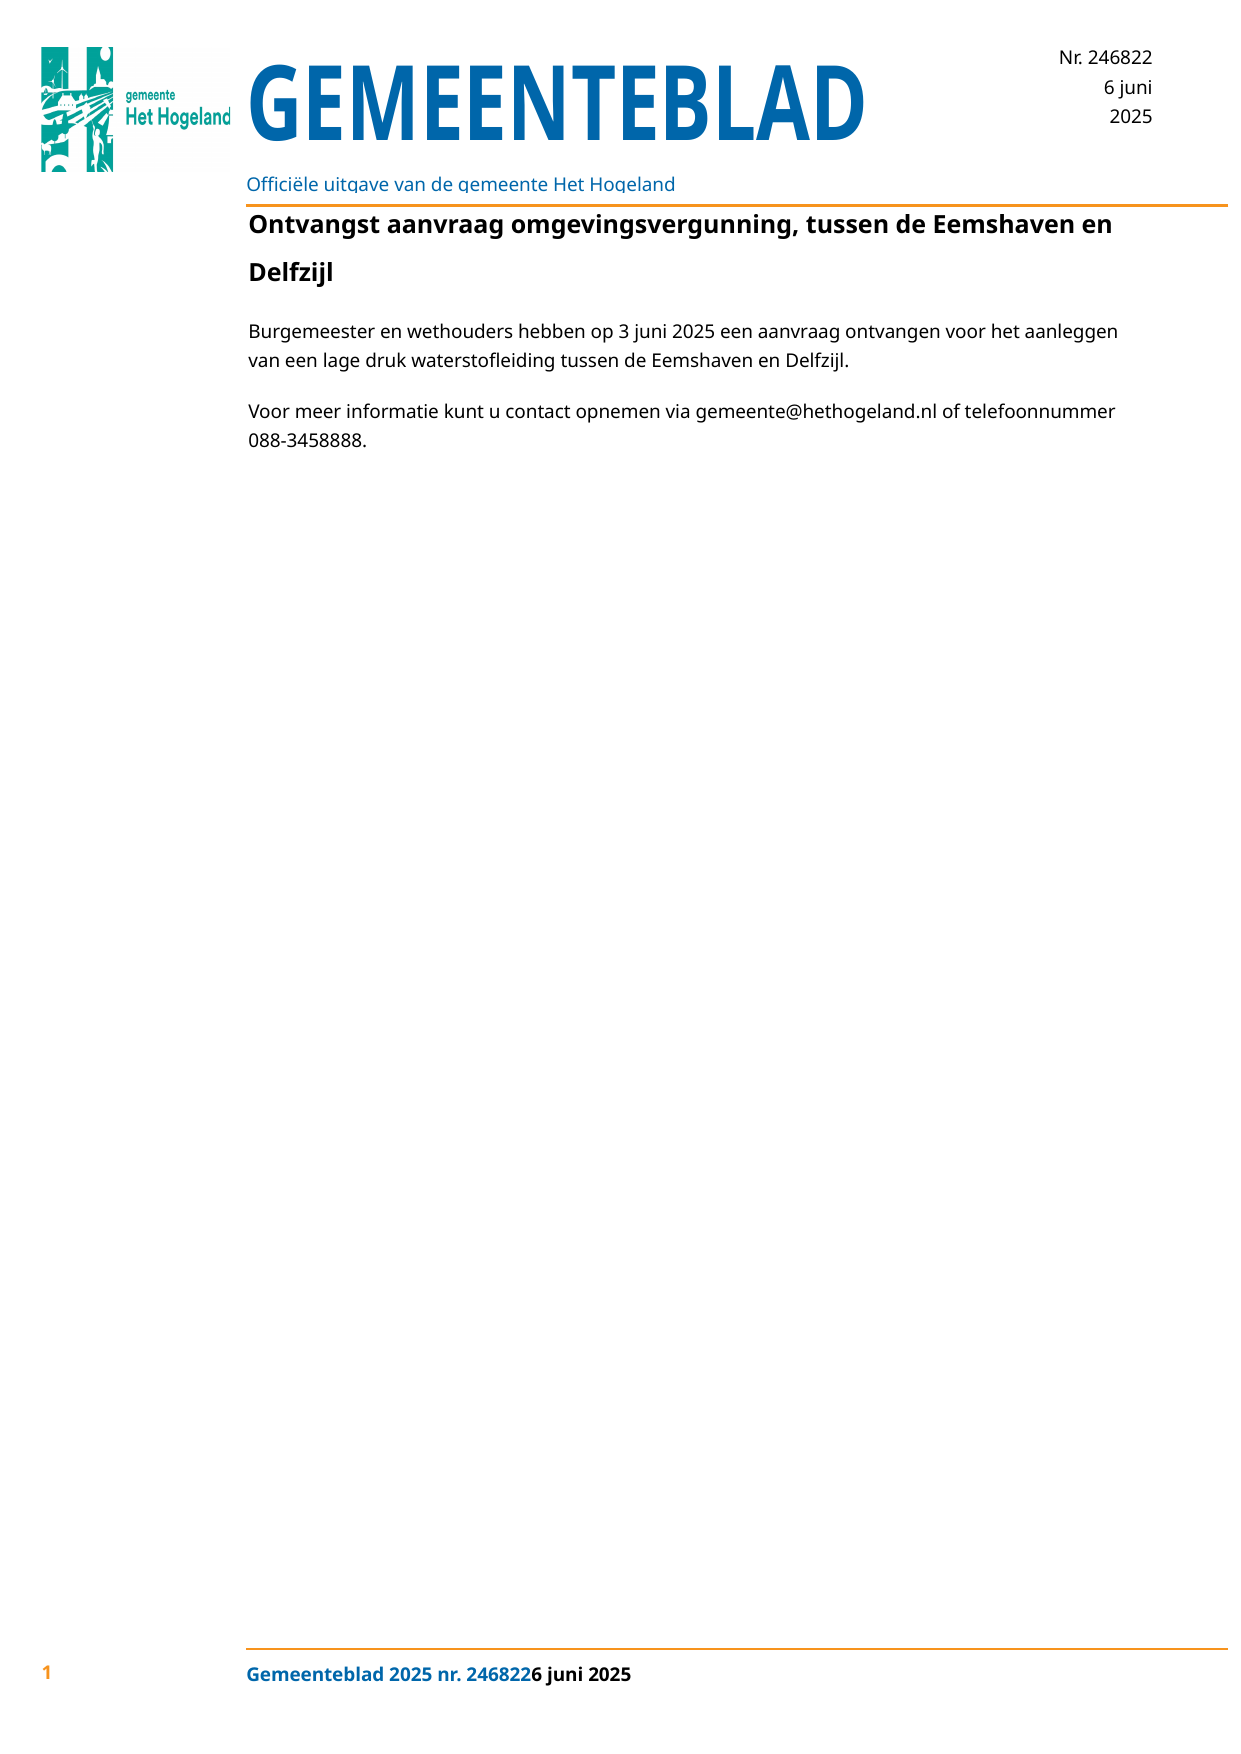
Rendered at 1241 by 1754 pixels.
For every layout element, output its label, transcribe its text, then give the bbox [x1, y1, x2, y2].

text Ontvangst aanvraag omgevingsvergunning, tussen de Eemshaven en Delfzijl [248, 207, 1152, 288]
picture [41, 47, 231, 172]
text Voor meer informatie kunt u contact opnemen via gemeente@hethogeland.nl of telefoonnummer 088-3458888. [248, 398, 1152, 453]
text Burgemeester en wethouders hebben op 3 juni 2025 een aanvraag ontvangen voor het aanleggen van een lage druk waterstofleiding tussen de Eemshaven en Delfzijl. [248, 318, 1152, 373]
